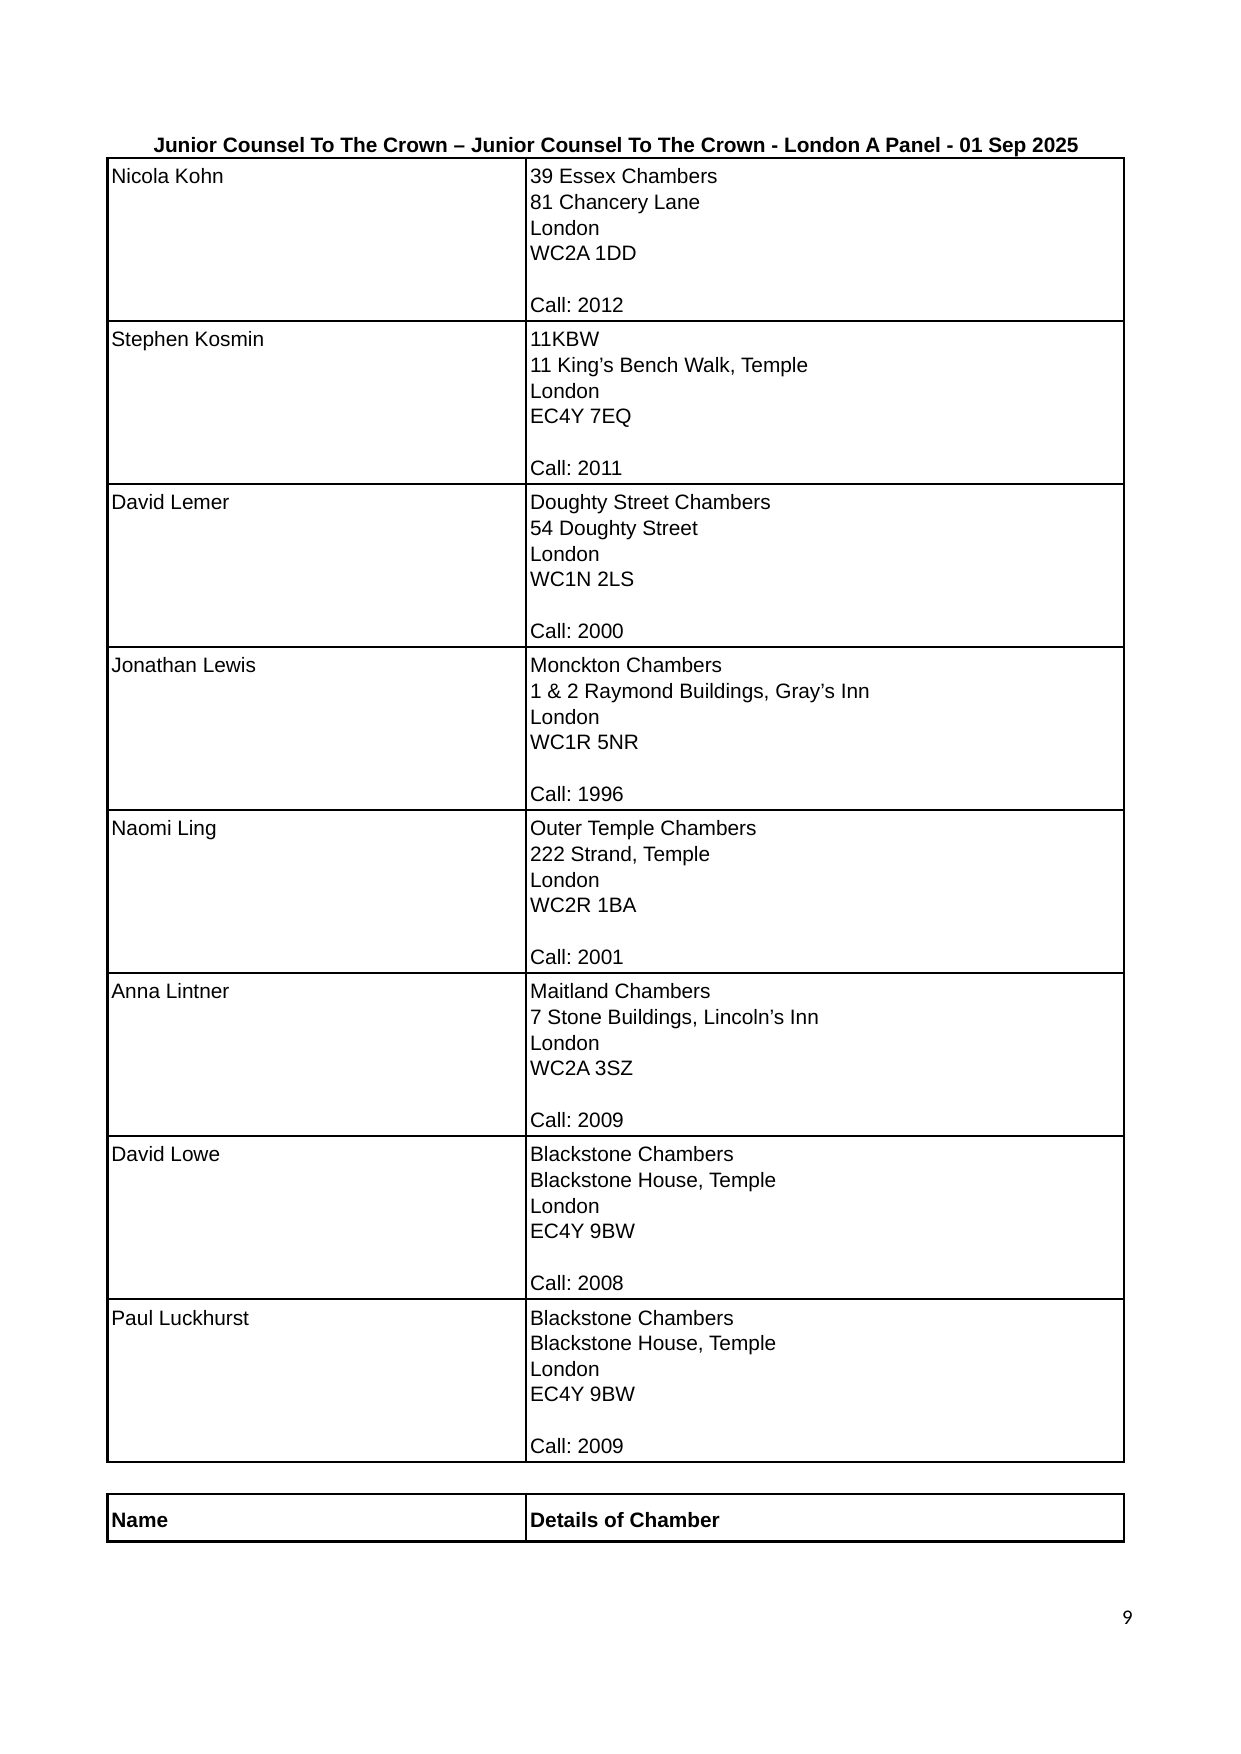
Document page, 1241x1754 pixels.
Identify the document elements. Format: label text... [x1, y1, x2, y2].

table_header Name [109, 1495, 525, 1540]
table_header Details of Chamber [527, 1495, 1123, 1540]
table_cell Jonathan Lewis [109, 648, 525, 809]
table_cell Maitland Chambers 7 Stone Buildings, Lincoln’s Inn London WC2A 3SZ Call: 2009 [527, 974, 1123, 1135]
table_cell Stephen Kosmin [109, 322, 525, 483]
table_cell Outer Temple Chambers 222 Strand, Temple London WC2R 1BA Call: 2001 [527, 811, 1123, 972]
table_cell Naomi Ling [109, 811, 525, 972]
table_cell Paul Luckhurst [109, 1300, 525, 1461]
table_cell Nicola Kohn [109, 159, 525, 320]
table_cell David Lemer [109, 485, 525, 646]
table_cell Doughty Street Chambers 54 Doughty Street London WC1N 2LS Call: 2000 [527, 485, 1123, 646]
table_cell Anna Lintner [109, 974, 525, 1135]
table_cell Blackstone Chambers Blackstone House, Temple London EC4Y 9BW Call: 2008 [527, 1137, 1123, 1298]
table_cell Blackstone Chambers Blackstone House, Temple London EC4Y 9BW Call: 2009 [527, 1300, 1123, 1461]
table_cell 39 Essex Chambers 81 Chancery Lane London WC2A 1DD Call: 2012 [527, 159, 1123, 320]
table_cell Monckton Chambers 1 & 2 Raymond Buildings, Gray’s Inn London WC1R 5NR Call: 1996 [527, 648, 1123, 809]
table_cell 11KBW 11 King’s Bench Walk, Temple London EC4Y 7EQ Call: 2011 [527, 322, 1123, 483]
table_cell David Lowe [109, 1137, 525, 1298]
